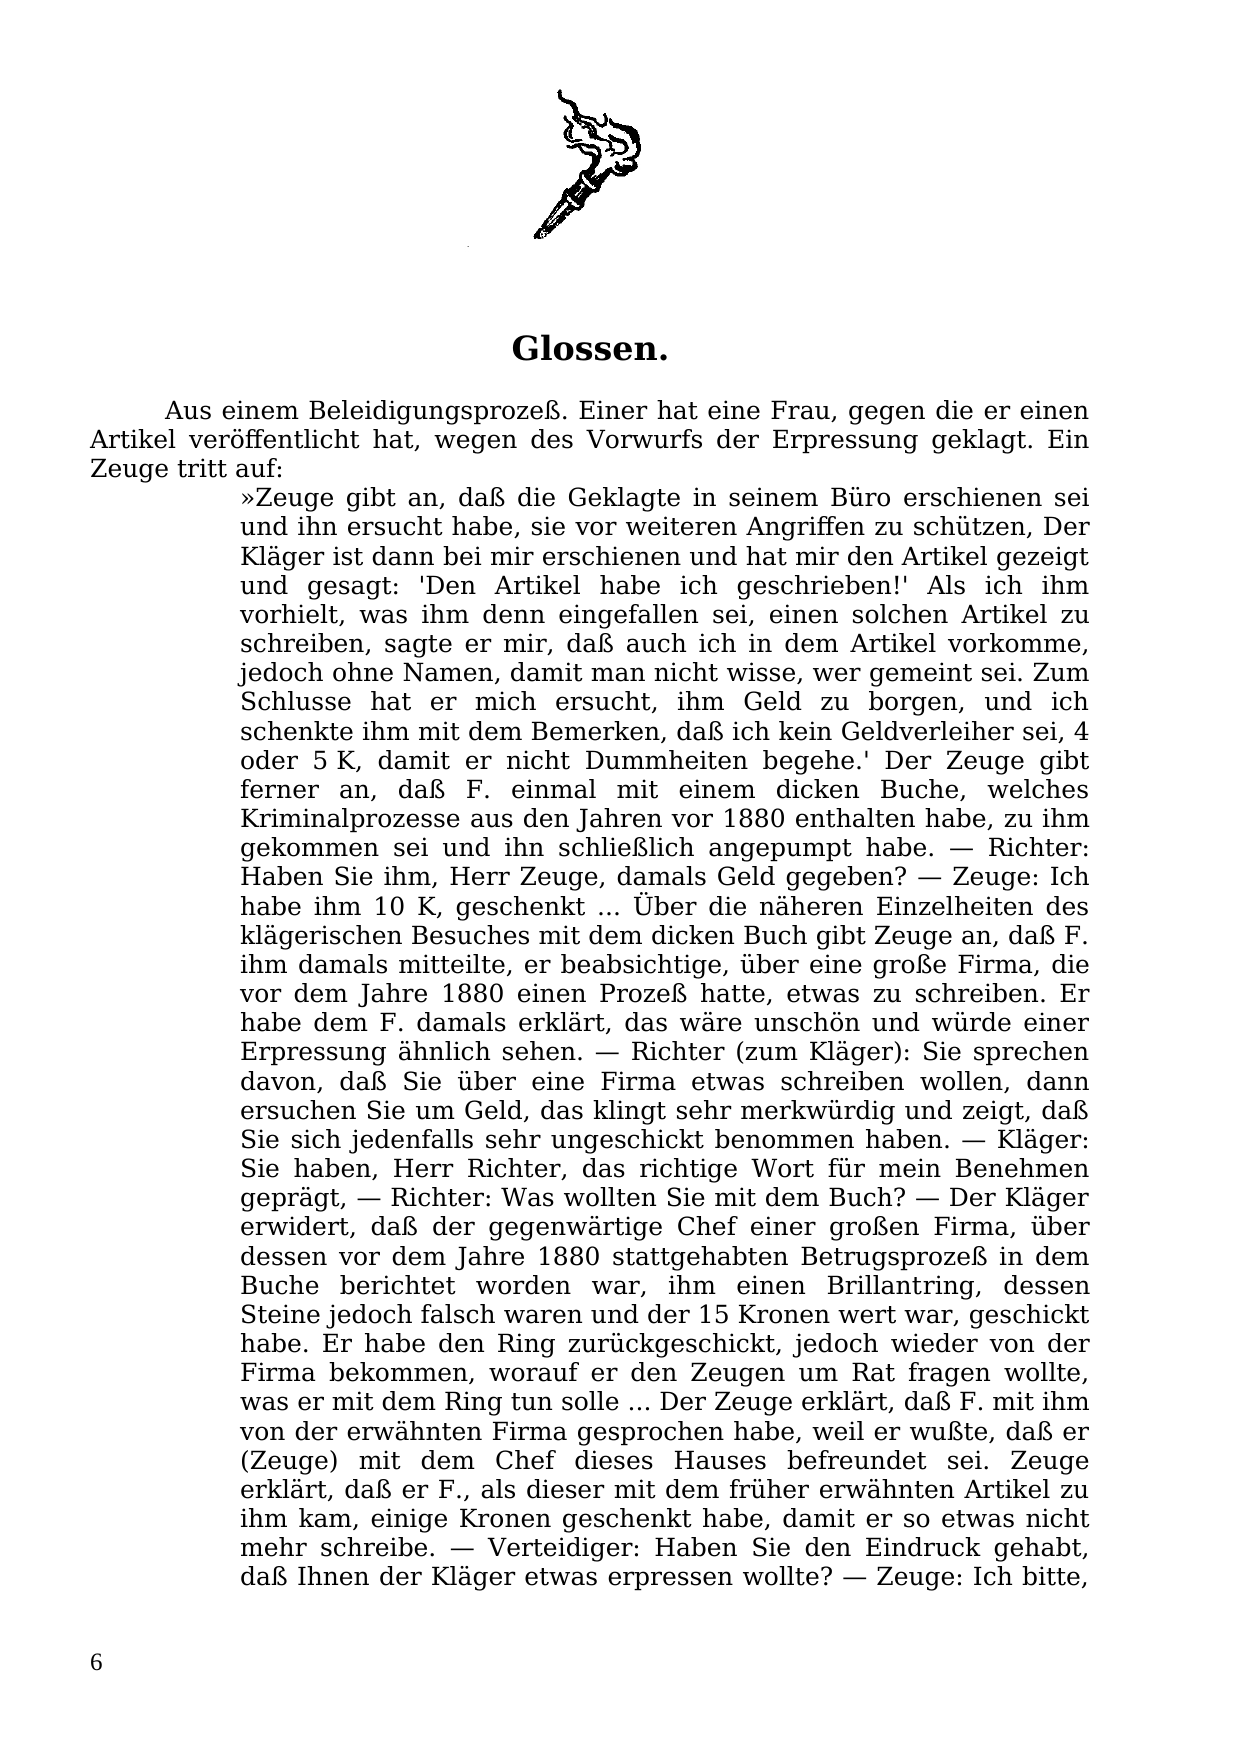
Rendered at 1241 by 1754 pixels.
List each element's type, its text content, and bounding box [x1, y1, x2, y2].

picture [199, 75, 982, 267]
text Aus einem Beleidigungsprozeß. Einer hat eine Frau, gegen die er einen Artikel veröffentlicht hat, wegen des Vorwurfs der Erpressung geklagt. Ein Zeuge tritt auf: [90, 368, 1091, 483]
text Glossen. [90, 308, 1091, 368]
text »Zeuge gibt an, daß die Geklagte in seinem Büro erschienen sei und ihn ersucht habe, sie vor weiteren Angriffen zu schützen, Der Kläger ist dann bei mir erschienen und hat mir den Artikel gezeigt und gesagt: 'Den Artikel habe ich geschrieben!' Als ich ihm vorhielt, was ihm denn eingefallen sei, einen solchen Artikel zu schreiben, sagte er mir, daß auch ich in dem Artikel vorkomme, jedoch ohne Namen, damit man nicht wisse, wer gemeint sei. Zum Schlusse hat er mich ersucht, ihm Geld zu borgen, und ich schenkte ihm mit dem Bemerken, daß ich kein Geldverleiher sei, 4 oder 5 K, damit er nicht Dummheiten begehe.' Der Zeuge gibt ferner an, daß F. einmal mit einem dicken Buche, welches Kriminalprozesse aus den Jahren vor 1880 enthalten habe, zu ihm gekommen sei und ihn schließlich angepumpt habe. — Richter: Haben Sie ihm, Herr Zeuge, damals Geld gegeben? — Zeuge: Ich habe ihm 10 K, geschenkt ... Über die näheren Einzelheiten des klägerischen Besuches mit dem dicken Buch gibt Zeuge an, daß F. ihm damals mitteilte, er beabsichtige, über eine große Firma, die vor dem Jahre 1880 einen Prozeß hatte, etwas zu schreiben. Er habe dem F. damals erklärt, das wäre unschön und würde einer Erpressung ähnlich sehen. — Richter (zum Kläger): Sie sprechen davon, daß Sie über eine Firma etwas schreiben wollen, dann ersuchen Sie um Geld, das klingt sehr merkwürdig und zeigt, daß Sie sich jedenfalls sehr ungeschickt benommen haben. — Kläger: Sie haben, Herr Richter, das richtige Wort für mein Benehmen geprägt, — Richter: Was wollten Sie mit dem Buch? — Der Kläger erwidert, daß der gegenwärtige Chef einer großen Firma, über dessen vor dem Jahre 1880 stattgehabten Betrugsprozeß in dem Buche berichtet worden war, ihm einen Brillantring, dessen Steine jedoch falsch waren und der 15 Kronen wert war, geschickt habe. Er habe den Ring zurückgeschickt, jedoch wieder von der Firma bekommen, worauf er den Zeugen um Rat fragen wollte, was er mit dem Ring tun solle ... Der Zeuge erklärt, daß F. mit ihm von der erwähnten Firma gesprochen habe, weil er wußte, daß er (Zeuge) mit dem Chef dieses Hauses befreundet sei. Zeuge erklärt, daß er F., als dieser mit dem früher erwähnten Artikel zu ihm kam, einige Kronen geschenkt habe, damit er so etwas nicht mehr schreibe. — Verteidiger: Haben Sie den Eindruck gehabt, daß Ihnen der Kläger etwas erpressen wollte? — Zeuge: Ich bitte, [240, 483, 1091, 1592]
